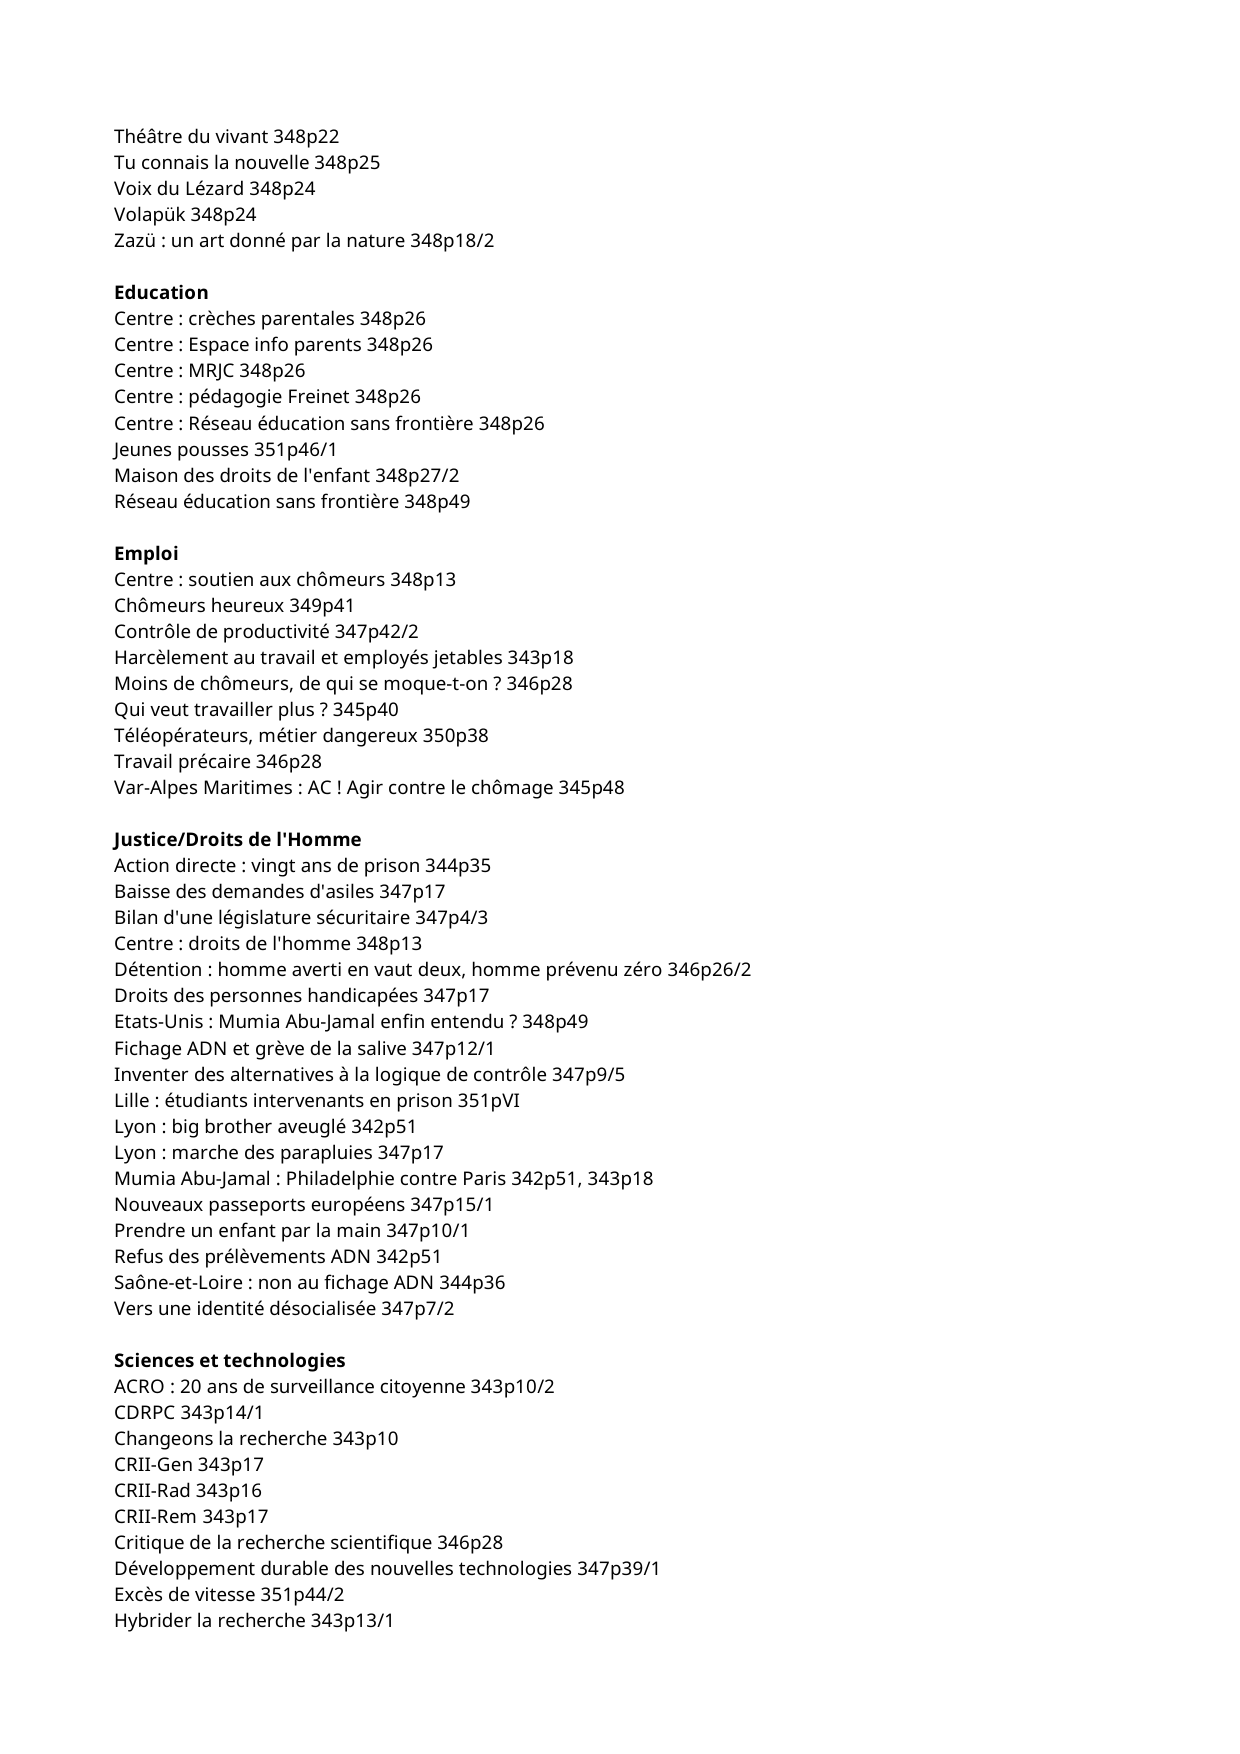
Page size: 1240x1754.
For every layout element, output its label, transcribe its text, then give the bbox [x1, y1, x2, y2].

text Vers une identité désocialisée 347p7/2 [114, 1295, 1126, 1321]
text Action directe : vingt ans de prison 344p35 [114, 852, 1126, 878]
text Travail précaire 346p28 [114, 748, 1126, 774]
text Centre : soutien aux chômeurs 348p13 [114, 566, 1126, 592]
text Centre : droits de l'homme 348p13 [114, 930, 1126, 956]
text Qui veut travailler plus ? 345p40 [114, 696, 1126, 722]
text Zazü : un art donné par la nature 348p18/2 [114, 227, 1126, 253]
text Baisse des demandes d'asiles 347p17 [114, 878, 1126, 904]
text Var-Alpes Maritimes : AC ! Agir contre le chômage 345p48 [114, 774, 1126, 800]
text CRII-Gen 343p17 [114, 1451, 1126, 1477]
text Détention : homme averti en vaut deux, homme prévenu zéro 346p26/2 [114, 956, 1126, 982]
text Tu connais la nouvelle 348p25 [114, 149, 1126, 175]
text Réseau éducation sans frontière 348p49 [114, 487, 1126, 513]
text Mumia Abu-Jamal : Philadelphie contre Paris 342p51, 343p18 [114, 1164, 1126, 1191]
text ACRO : 20 ans de surveillance citoyenne 343p10/2 [114, 1373, 1126, 1399]
text Nouveaux passeports européens 347p15/1 [114, 1191, 1126, 1217]
text Hybrider la recherche 343p13/1 [114, 1607, 1126, 1633]
text Changeons la recherche 343p10 [114, 1425, 1126, 1451]
text Justice/Droits de l'Homme [114, 826, 1126, 852]
text Lyon : marche des parapluies 347p17 [114, 1138, 1126, 1164]
text Voix du Lézard 348p24 [114, 175, 1126, 201]
text Lille : étudiants intervenants en prison 351pVI [114, 1086, 1126, 1112]
text Excès de vitesse 351p44/2 [114, 1581, 1126, 1607]
text Centre : Réseau éducation sans frontière 348p26 [114, 409, 1126, 435]
text Développement durable des nouvelles technologies 347p39/1 [114, 1555, 1126, 1581]
text Refus des prélèvements ADN 342p51 [114, 1243, 1126, 1269]
text Lyon : big brother aveuglé 342p51 [114, 1112, 1126, 1138]
text Saône-et-Loire : non au fichage ADN 344p36 [114, 1269, 1126, 1295]
text Chômeurs heureux 349p41 [114, 592, 1126, 618]
text Emploi [114, 539, 1126, 566]
text Critique de la recherche scientifique 346p28 [114, 1529, 1126, 1555]
text Droits des personnes handicapées 347p17 [114, 982, 1126, 1008]
text Centre : crèches parentales 348p26 [114, 305, 1126, 331]
text Centre : Espace info parents 348p26 [114, 331, 1126, 357]
text CDRPC 343p14/1 [114, 1399, 1126, 1425]
text CRII-Rad 343p16 [114, 1477, 1126, 1503]
text Prendre un enfant par la main 347p10/1 [114, 1217, 1126, 1243]
text Bilan d'une législature sécuritaire 347p4/3 [114, 904, 1126, 930]
text Jeunes pousses 351p46/1 [114, 435, 1126, 461]
text Maison des droits de l'enfant 348p27/2 [114, 461, 1126, 487]
text CRII-Rem 343p17 [114, 1503, 1126, 1529]
text Harcèlement au travail et employés jetables 343p18 [114, 644, 1126, 670]
text Etats-Unis : Mumia Abu-Jamal enfin entendu ? 348p49 [114, 1008, 1126, 1034]
text Contrôle de productivité 347p42/2 [114, 618, 1126, 644]
text Volapük 348p24 [114, 201, 1126, 227]
text Moins de chômeurs, de qui se moque-t-on ? 346p28 [114, 670, 1126, 696]
text Centre : pédagogie Freinet 348p26 [114, 383, 1126, 409]
text Théâtre du vivant 348p22 [114, 123, 1126, 149]
text Centre : MRJC 348p26 [114, 357, 1126, 383]
text Téléopérateurs, métier dangereux 350p38 [114, 722, 1126, 748]
text Inventer des alternatives à la logique de contrôle 347p9/5 [114, 1060, 1126, 1086]
text Fichage ADN et grève de la salive 347p12/1 [114, 1034, 1126, 1060]
text Education [114, 279, 1126, 305]
text Sciences et technologies [114, 1347, 1126, 1373]
